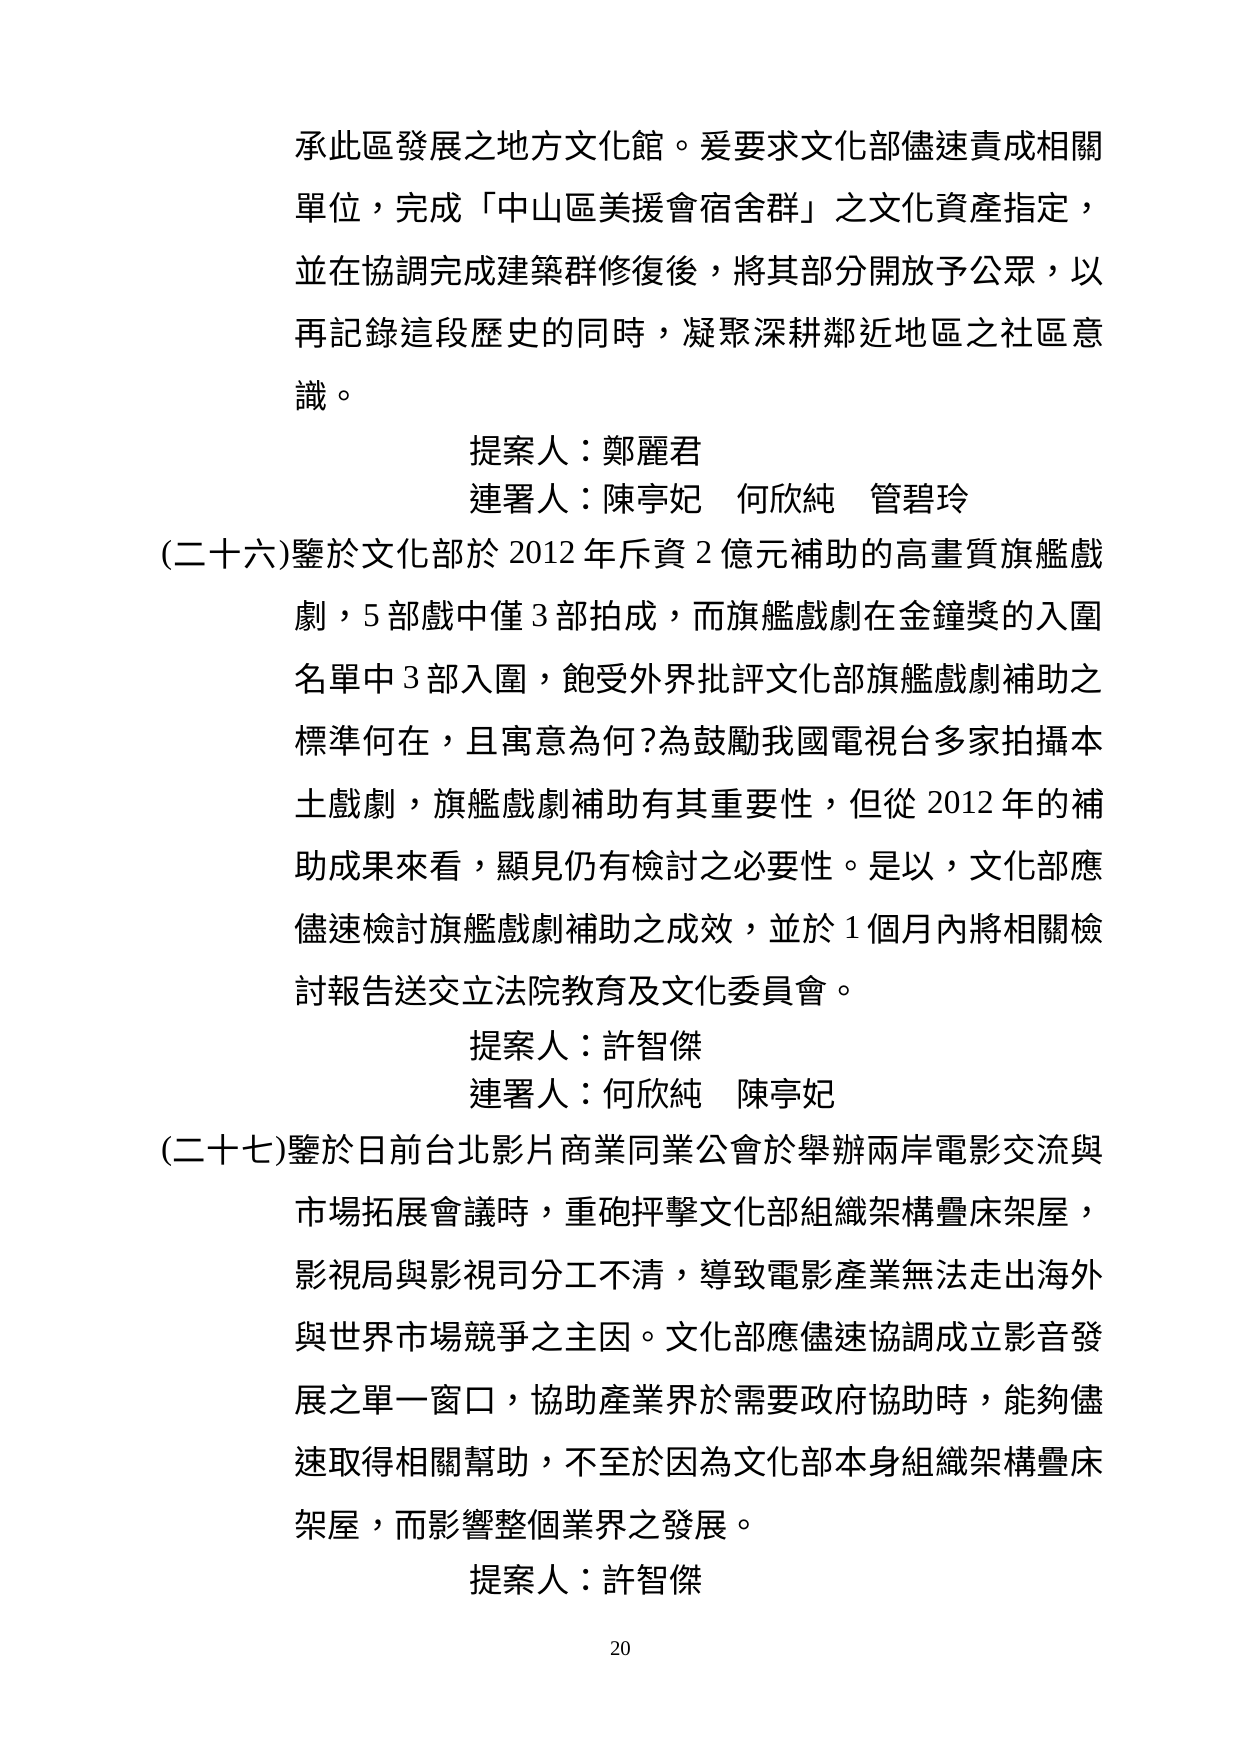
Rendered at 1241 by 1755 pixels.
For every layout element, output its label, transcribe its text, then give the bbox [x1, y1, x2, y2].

text 提案人：許智傑 [136, 1021, 1104, 1068]
text 連署人：陳亭妃 何欣純 管碧玲 [136, 473, 1104, 521]
text 連署人：何欣純 陳亭妃 [136, 1068, 1104, 1116]
text (二十七)鑒於日前台北影片商業同業公會於舉辦兩岸電影交流與市場拓展會議時，重砲抨擊文化部組織架構疊床架屋，影視局與影視司分工不清，導致電影產業無法走出海外與世界市場競爭之主因。文化部應儘速協調成立影音發展之單一窗口，協助產業界於需要政府協助時，能夠儘速取得相關幫助，不至於因為文化部本身組織架構疊床架屋，而影響整個業界之發展。 [161, 1116, 1104, 1554]
text 提案人：許智傑 [136, 1554, 1104, 1602]
text 提案人：鄭麗君 [136, 425, 1104, 473]
text 承此區發展之地方文化館。爰要求文化部儘速責成相關單位，完成「中山區美援會宿舍群」之文化資產指定，並在協調完成建築群修復後，將其部分開放予公眾，以再記錄這段歷史的同時，凝聚深耕鄰近地區之社區意識。 [161, 112, 1104, 425]
text (二十六)鑒於文化部於2012年斥資2億元補助的高畫質旗艦戲劇，5部戲中僅3部拍成，而旗艦戲劇在金鐘獎的入圍名單中3部入圍，飽受外界批評文化部旗艦戲劇補助之標準何在，且寓意為何?為鼓勵我國電視台多家拍攝本土戲劇，旗艦戲劇補助有其重要性，但從2012年的補助成果來看，顯見仍有檢討之必要性。是以，文化部應儘速檢討旗艦戲劇補助之成效，並於1個月內將相關檢討報告送交立法院教育及文化委員會。 [161, 521, 1104, 1021]
